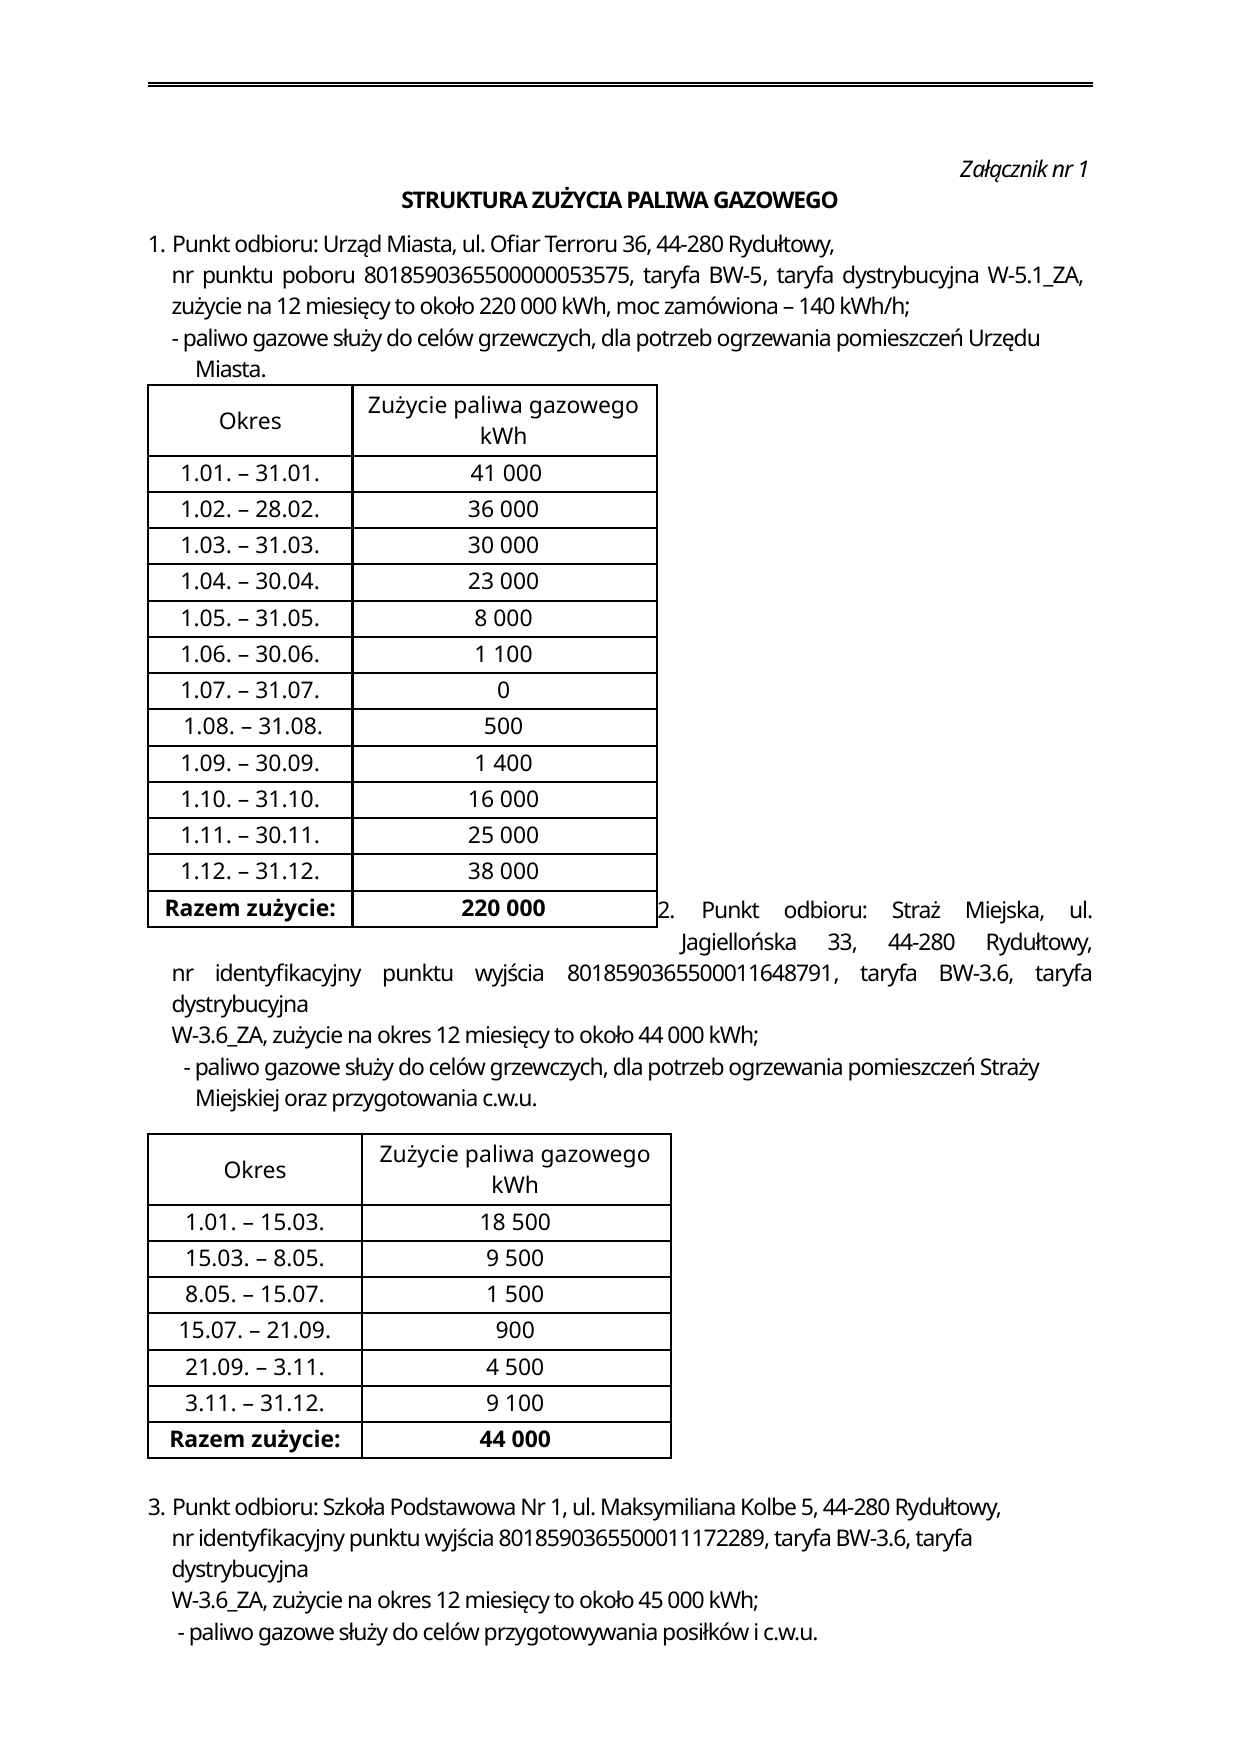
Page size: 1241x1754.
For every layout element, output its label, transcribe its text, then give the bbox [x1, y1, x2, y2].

table_cell 44 000 [363, 1423, 670, 1457]
table_cell Razem zużycie: [149, 1423, 361, 1457]
table_cell 500 [354, 710, 656, 744]
table_cell 3.11. – 31.12. [149, 1387, 361, 1421]
table_cell 1 400 [354, 747, 656, 781]
table_cell Razem zużycie: [149, 892, 351, 926]
table_cell 1.04. – 30.04. [149, 565, 351, 599]
table_cell 23 000 [354, 565, 656, 599]
table_cell 900 [363, 1314, 670, 1348]
text - paliwo gazowe służy do celów grzewczych, dla potrzeb ogrzewania pomieszczeń Straży Miejskiej oraz przygotowania c.w.u. [183, 1051, 1093, 1113]
table_cell 9 500 [363, 1242, 670, 1276]
table_cell 1.09. – 30.09. [149, 747, 351, 781]
table_cell 1.02. – 28.02. [149, 493, 351, 527]
table_cell 18 500 [363, 1206, 670, 1240]
table_cell 1 100 [354, 638, 656, 672]
text 1. Punkt odbioru: Urząd Miasta, ul. Ofiar Terroru 36, 44-280 Rydułtowy, nr punktu poboru 8018590365500000053575, taryfa BW-5, taryfa dystrybucyjna W-5.1_ZA, zużycie na 12 miesięcy to około 220 000 kWh, moc zamówiona – 140 kWh/h; [148, 228, 1093, 322]
table_header Okres [149, 1135, 361, 1203]
table_cell 4 500 [363, 1351, 670, 1385]
table_cell 1.05. – 31.05. [149, 602, 351, 636]
table_cell 9 100 [363, 1387, 670, 1421]
table_header Okres [149, 386, 351, 454]
table_cell 1.10. – 31.10. [149, 783, 351, 817]
table_cell 1.06. – 30.06. [149, 638, 351, 672]
text Załącznik nr 1 [148, 153, 1093, 184]
text - paliwo gazowe służy do celów przygotowywania posiłków i c.w.u. [177, 1616, 1093, 1647]
table_cell 8.05. – 15.07. [149, 1278, 361, 1312]
table_cell 15.07. – 21.09. [149, 1314, 361, 1348]
table_cell 30 000 [354, 529, 656, 563]
table_cell 1.07. – 31.07. [149, 674, 351, 708]
table_cell 220 000 [354, 892, 656, 926]
table_cell 1.01. – 15.03. [149, 1206, 361, 1240]
text STRUKTURA ZUŻYCIA PALIWA GAZOWEGO [148, 184, 1093, 215]
table_cell 1 500 [363, 1278, 670, 1312]
table_cell 8 000 [354, 602, 656, 636]
table_cell 25 000 [354, 819, 656, 853]
table_header Zużycie paliwa gazowego kWh [354, 386, 656, 454]
table_header Zużycie paliwa gazowego kWh [363, 1135, 670, 1203]
table_cell 1.08. – 31.08. [149, 710, 351, 744]
table_cell 15.03. – 8.05. [149, 1242, 361, 1276]
text - paliwo gazowe służy do celów grzewczych, dla potrzeb ogrzewania pomieszczeń Urzędu Miasta. [171, 322, 1093, 384]
table_cell 0 [354, 674, 656, 708]
table_cell 1.11. – 30.11. [149, 819, 351, 853]
table_cell 41 000 [354, 457, 656, 491]
table_cell 1.03. – 31.03. [149, 529, 351, 563]
text 3. Punkt odbioru: Szkoła Podstawowa Nr 1, ul. Maksymiliana Kolbe 5, 44-280 Rydułtowy, nr identyfikacyjny punktu wyjścia 8018590365500011172289, taryfa BW-3.6, taryfa dystrybucyjna W-3.6_ZA, zużycie na okres 12 miesięcy to około 45 000 kWh; [148, 1491, 1093, 1616]
text 2. Punkt odbioru: Straż Miejska, ul. Jagiellońska 33, 44-280 Rydułtowy, nr identyfikacyjny punktu wyjścia 8018590365500011648791, taryfa BW-3.6, taryfa dystrybucyjna W-3.6_ZA, zużycie na okres 12 miesięcy to około 44 000 kWh; [148, 894, 1093, 1051]
table_cell 38 000 [354, 855, 656, 889]
table_cell 21.09. – 3.11. [149, 1351, 361, 1385]
table_cell 16 000 [354, 783, 656, 817]
table_cell 36 000 [354, 493, 656, 527]
table_cell 1.01. – 31.01. [149, 457, 351, 491]
table_cell 1.12. – 31.12. [149, 855, 351, 889]
